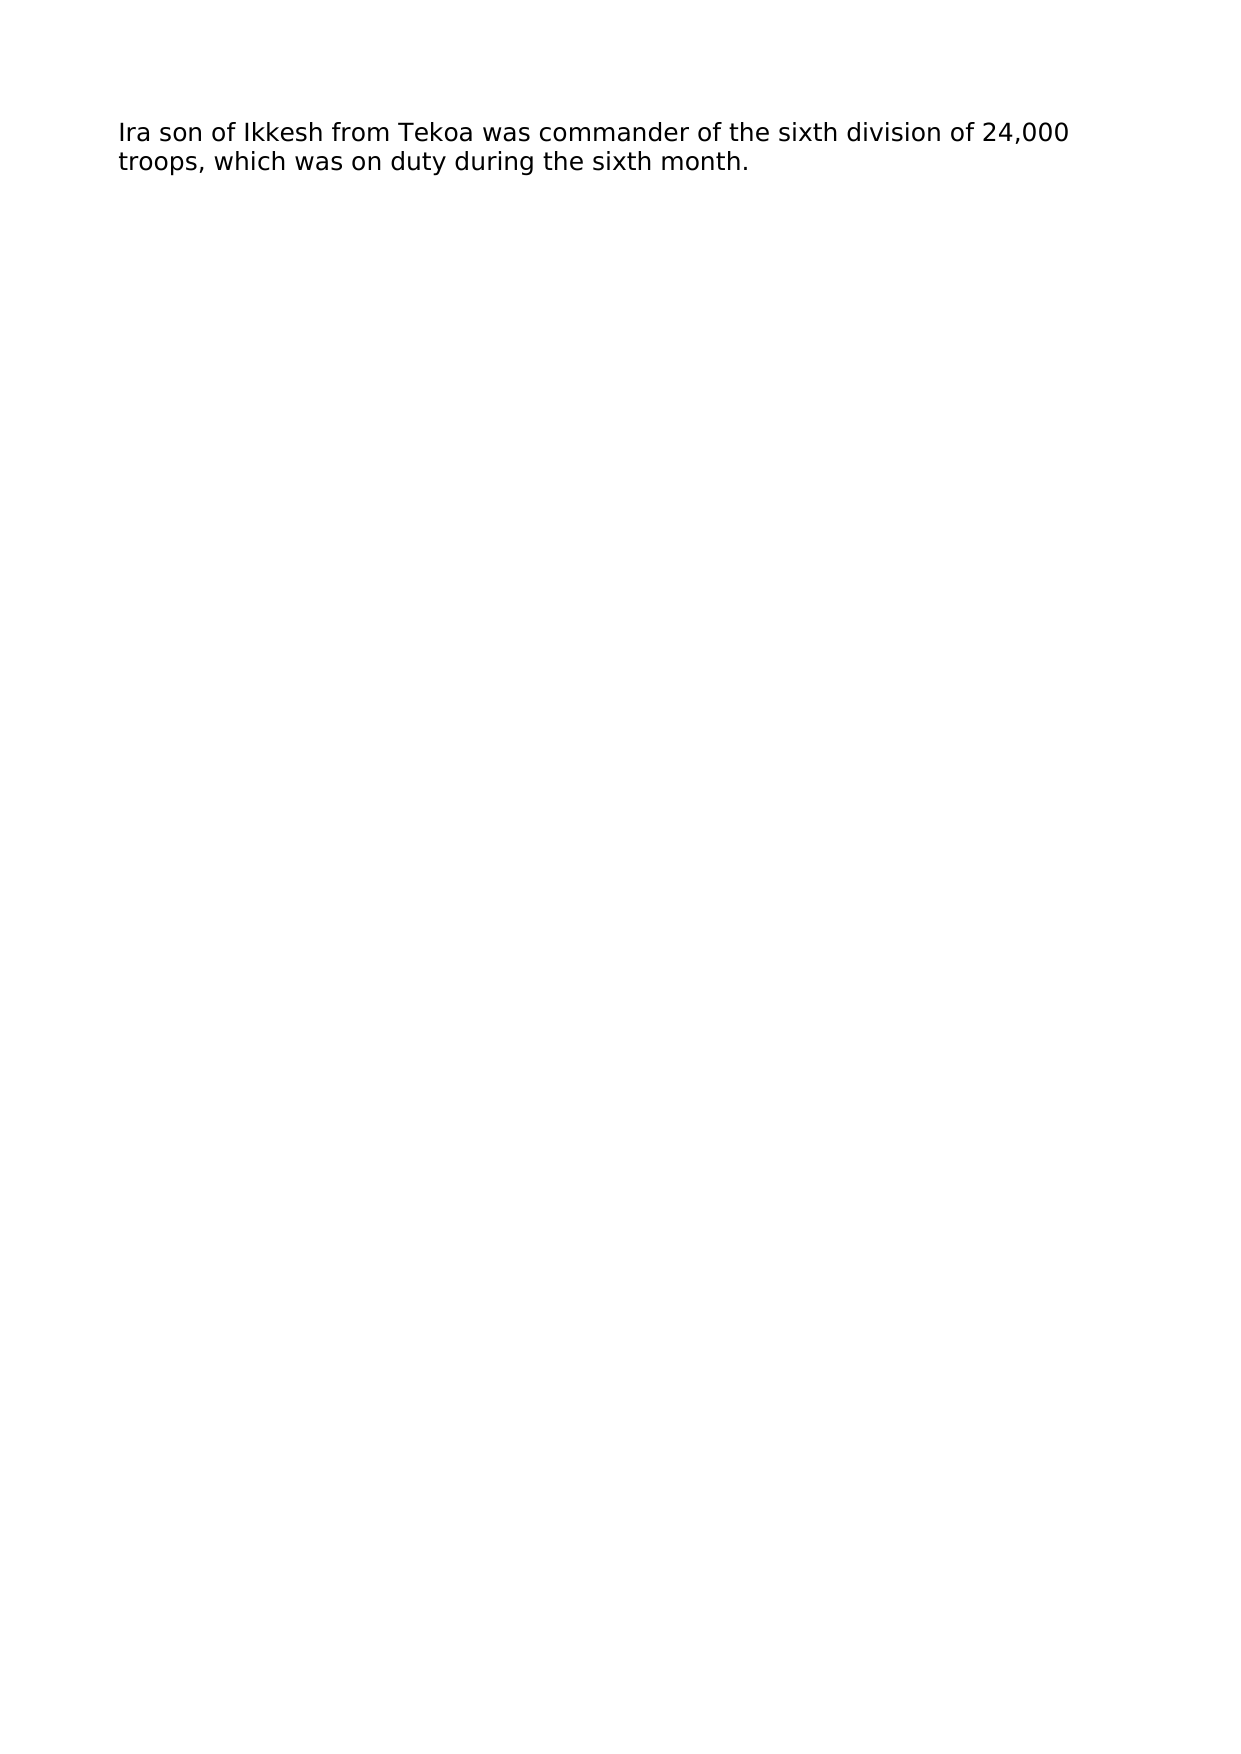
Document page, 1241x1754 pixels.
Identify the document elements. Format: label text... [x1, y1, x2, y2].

text Ira son of Ikkesh from Tekoa was commander of the sixth division of 24,000 troops, which was on duty during the sixth month. [118, 118, 1122, 176]
